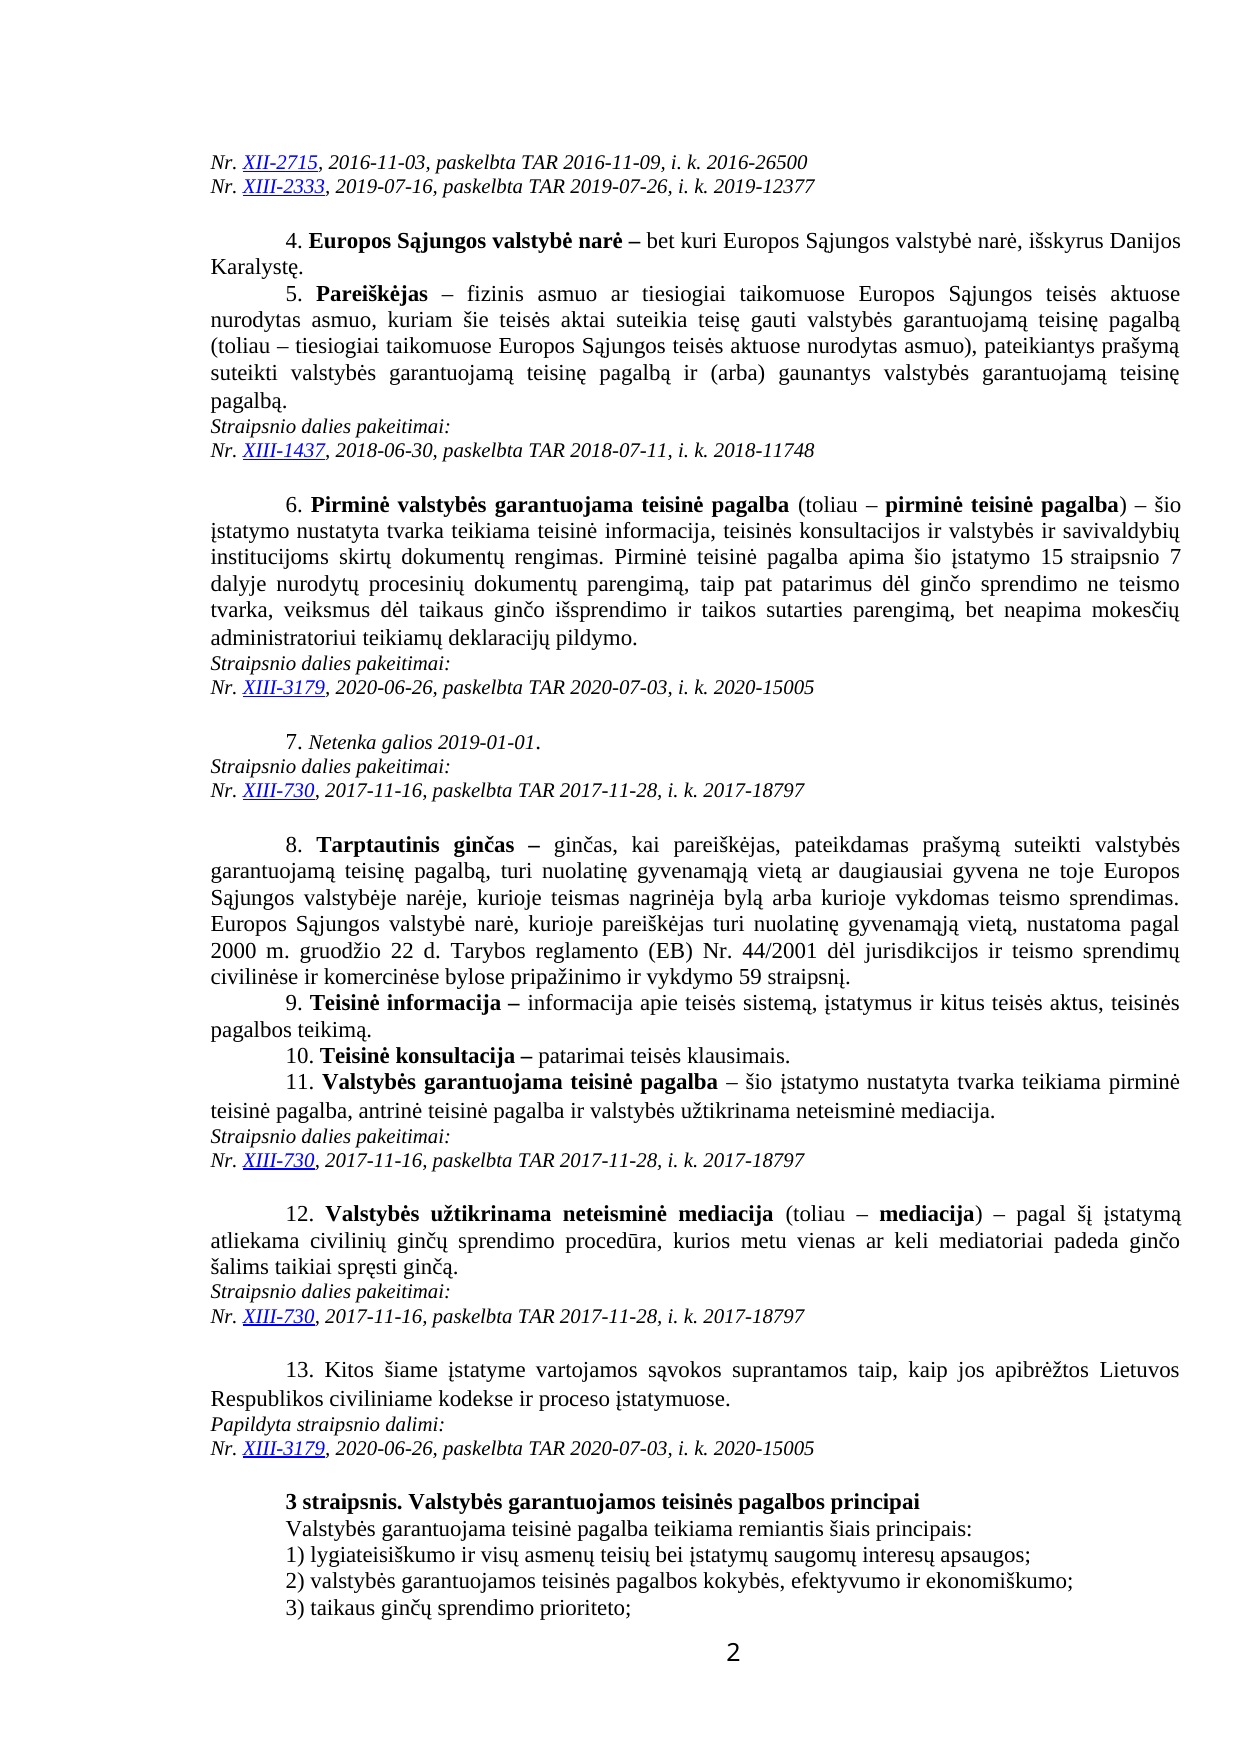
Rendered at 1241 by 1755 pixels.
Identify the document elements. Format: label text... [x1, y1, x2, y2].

text Papildyta straipsnio dalimi: [210, 1411, 1181, 1436]
text Straipsnio dalies pakeitimai: [210, 414, 1181, 438]
text Nr. XIII-730, 2017-11-16, paskelbta TAR 2017-11-28, i. k. 2017-18797 [210, 1148, 1181, 1172]
text 4. Europos Sąjungos valstybė narė – bet kuri Europos Sąjungos valstybė narė, išskyrus Danijos Karalystę. [210, 227, 1181, 279]
text Valstybės garantuojama teisinė pagalba teikiama remiantis šiais principais: [210, 1515, 1181, 1541]
text Nr. XIII-1437, 2018-06-30, paskelbta TAR 2018-07-11, i. k. 2018-11748 [210, 438, 1181, 462]
text 8. Tarptautinis ginčas – ginčas, kai pareiškėjas, pateikdamas prašymą suteikti valstybės garantuojamą teisinę pagalbą, turi nuolatinę gyvenamąją vietą ar daugiausiai gyvena ne toje Europos Sąjungos valstybėje narėje, kurioje teismas nagrinėja bylą arba kurioje vykdomas teismo sprendimas. Europos Sąjungos valstybė narė, kurioje pareiškėjas turi nuolatinę gyvenamąją vietą, nustatoma pagal 2000 m. gruodžio 22 d. Tarybos reglamento (EB) Nr. 44/2001 dėl jurisdikcijos ir teismo sprendimų civilinėse ir komercinėse bylose pripažinimo ir vykdymo 59 straipsnį. [210, 831, 1181, 989]
text Nr. XIII-3179, 2020-06-26, paskelbta TAR 2020-07-03, i. k. 2020-15005 [210, 675, 1181, 699]
text 3) taikaus ginčų sprendimo prioriteto; [210, 1594, 1181, 1620]
text Nr. XIII-730, 2017-11-16, paskelbta TAR 2017-11-28, i. k. 2017-18797 [210, 1303, 1181, 1328]
text 5. Pareiškėjas – fizinis asmuo ar tiesiogiai taikomuose Europos Sąjungos teisės aktuose nurodytas asmuo, kuriam šie teisės aktai suteikia teisę gauti valstybės garantuojamą teisinę pagalbą (toliau – tiesiogiai taikomuose Europos Sąjungos teisės aktuose nurodytas asmuo), pateikiantys prašymą suteikti valstybės garantuojamą teisinę pagalbą ir (arba) gaunantys valstybės garantuojamą teisinę pagalbą. [210, 279, 1181, 414]
text 13. Kitos šiame įstatyme vartojamos sąvokos suprantamos taip, kaip jos apibrėžtos Lietuvos Respublikos civiliniame kodekse ir proceso įstatymuose. [210, 1356, 1181, 1411]
text Nr. XII-2715, 2016-11-03, paskelbta TAR 2016-11-09, i. k. 2016-26500 [210, 150, 1181, 174]
text 3 straipsnis. Valstybės garantuojamos teisinės pagalbos principai [210, 1488, 1181, 1515]
text 1) lygiateisiškumo ir visų asmenų teisių bei įstatymų saugomų interesų apsaugos; [210, 1541, 1181, 1567]
text 11. Valstybės garantuojama teisinė pagalba – šio įstatymo nustatyta tvarka teikiama pirminė teisinė pagalba, antrinė teisinė pagalba ir valstybės užtikrinama neteisminė mediacija. [210, 1068, 1181, 1123]
text Nr. XIII-3179, 2020-06-26, paskelbta TAR 2020-07-03, i. k. 2020-15005 [210, 1436, 1181, 1459]
text 12. Valstybės užtikrinama neteisminė mediacija (toliau – mediacija) – pagal šį įstatymą atliekama civilinių ginčų sprendimo procedūra, kurios metu vienas ar keli mediatoriai padeda ginčo šalims taikiai spręsti ginčą. [210, 1200, 1181, 1279]
text 7. Netenka galios 2019-01-01. [210, 728, 1181, 754]
text Straipsnio dalies pakeitimai: [210, 1123, 1181, 1148]
text Straipsnio dalies pakeitimai: [210, 1279, 1181, 1303]
text Straipsnio dalies pakeitimai: [210, 754, 1181, 778]
text 10. Teisinė konsultacija – patarimai teisės klausimais. [210, 1042, 1181, 1068]
text 9. Teisinė informacija – informacija apie teisės sistemą, įstatymus ir kitus teisės aktus, teisinės pagalbos teikimą. [210, 989, 1181, 1042]
text 2) valstybės garantuojamos teisinės pagalbos kokybės, efektyvumo ir ekonomiškumo; [210, 1567, 1181, 1594]
text 6. Pirminė valstybės garantuojama teisinė pagalba (toliau – pirminė teisinė pagalba) – šio įstatymo nustatyta tvarka teikiama teisinė informacija, teisinės konsultacijos ir valstybės ir savivaldybių institucijoms skirtų dokumentų rengimas. Pirminė teisinė pagalba apima šio įstatymo 15 straipsnio 7 dalyje nurodytų procesinių dokumentų parengimą, taip pat patarimus dėl ginčo sprendimo ne teismo tvarka, veiksmus dėl taikaus ginčo išsprendimo ir taikos sutarties parengimą, bet neapima mokesčių administratoriui teikiamų deklaracijų pildymo. [210, 491, 1181, 651]
text Nr. XIII-2333, 2019-07-16, paskelbta TAR 2019-07-26, i. k. 2019-12377 [210, 174, 1181, 198]
text Nr. XIII-730, 2017-11-16, paskelbta TAR 2017-11-28, i. k. 2017-18797 [210, 778, 1181, 802]
text Straipsnio dalies pakeitimai: [210, 651, 1181, 675]
